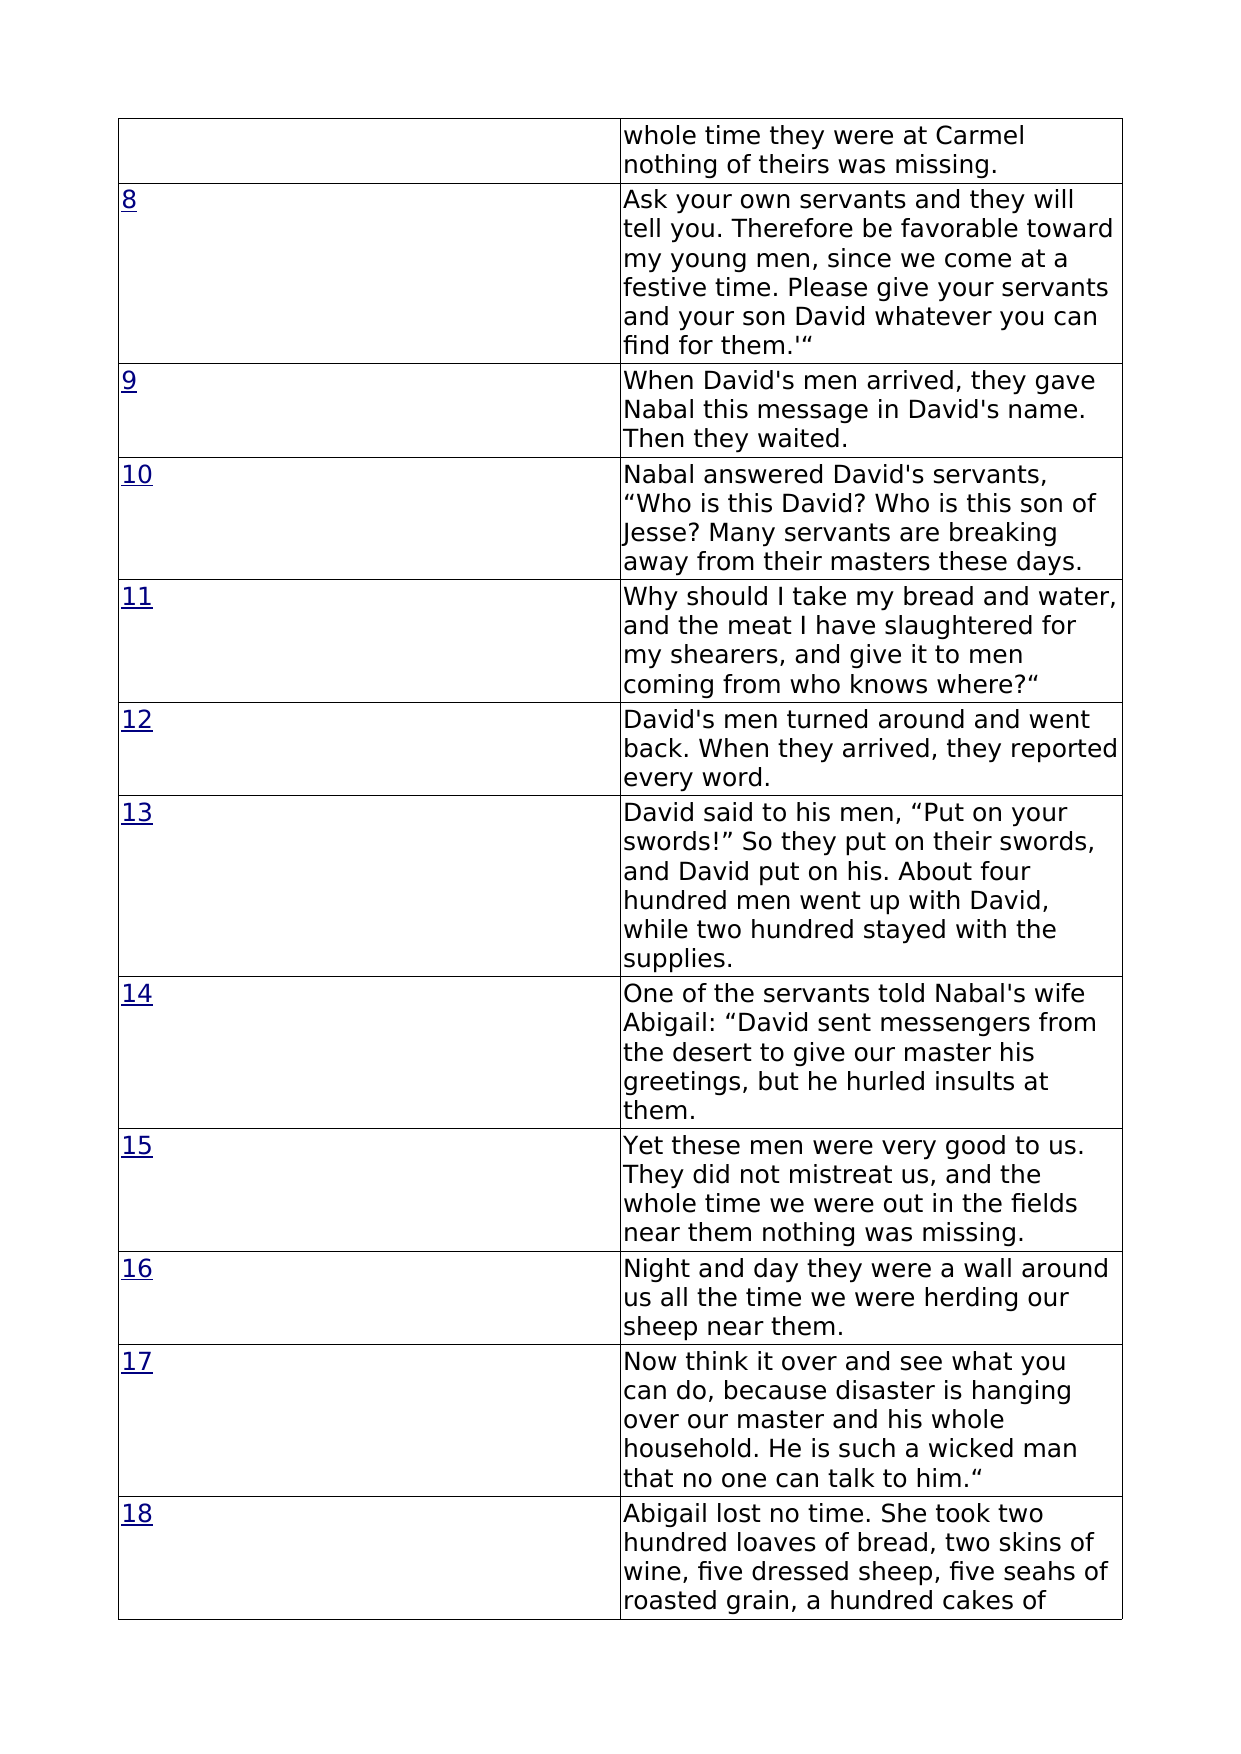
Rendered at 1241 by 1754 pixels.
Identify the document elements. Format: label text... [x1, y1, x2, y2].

table_cell 15 [119, 1129, 620, 1251]
table_cell Night and day they were a wall around us all the time we were herding our sheep near them. [621, 1252, 1122, 1344]
table_cell 13 [119, 796, 620, 976]
table_cell Nabal answered David's servants, “Who is this David? Who is this son of Jesse? Many servants are breaking away from their masters these days. [621, 458, 1122, 579]
table_cell 11 [119, 580, 620, 702]
table_cell When David's men arrived, they gave Nabal this message in David's name. Then they waited. [621, 364, 1122, 457]
table_cell 17 [119, 1345, 620, 1496]
table_cell Now think it over and see what you can do, because disaster is hanging over our master and his whole household. He is such a wicked man that no one can talk to him.“ [621, 1345, 1122, 1496]
table_cell 14 [119, 977, 620, 1128]
table_cell David's men turned around and went back. When they arrived, they reported every word. [621, 703, 1122, 795]
table_cell 12 [119, 703, 620, 795]
table_cell 9 [119, 364, 620, 457]
table_cell One of the servants told Nabal's wife Abigail: “David sent messengers from the desert to give our master his greetings, but he hurled insults at them. [621, 977, 1122, 1128]
table_cell 18 [119, 1497, 620, 1618]
table_cell David said to his men, “Put on your swords!” So they put on their swords, and David put on his. About four hundred men went up with David, while two hundred stayed with the supplies. [621, 796, 1122, 976]
table_cell Why should I take my bread and water, and the meat I have slaughtered for my shearers, and give it to men coming from who knows where?“ [621, 580, 1122, 702]
table_cell 8 [119, 184, 620, 363]
table_cell 16 [119, 1252, 620, 1344]
table_cell whole time they were at Carmel nothing of theirs was missing. [621, 119, 1122, 182]
table_cell 10 [119, 458, 620, 579]
table_cell Ask your own servants and they will tell you. Therefore be favorable toward my young men, since we come at a festive time. Please give your servants and your son David whatever you can find for them.'“ [621, 184, 1122, 363]
table_cell [119, 119, 620, 182]
table_cell Abigail lost no time. She took two hundred loaves of bread, two skins of wine, five dressed sheep, five seahs of roasted grain, a hundred cakes of [621, 1497, 1122, 1618]
table_cell Yet these men were very good to us. They did not mistreat us, and the whole time we were out in the fields near them nothing was missing. [621, 1129, 1122, 1251]
